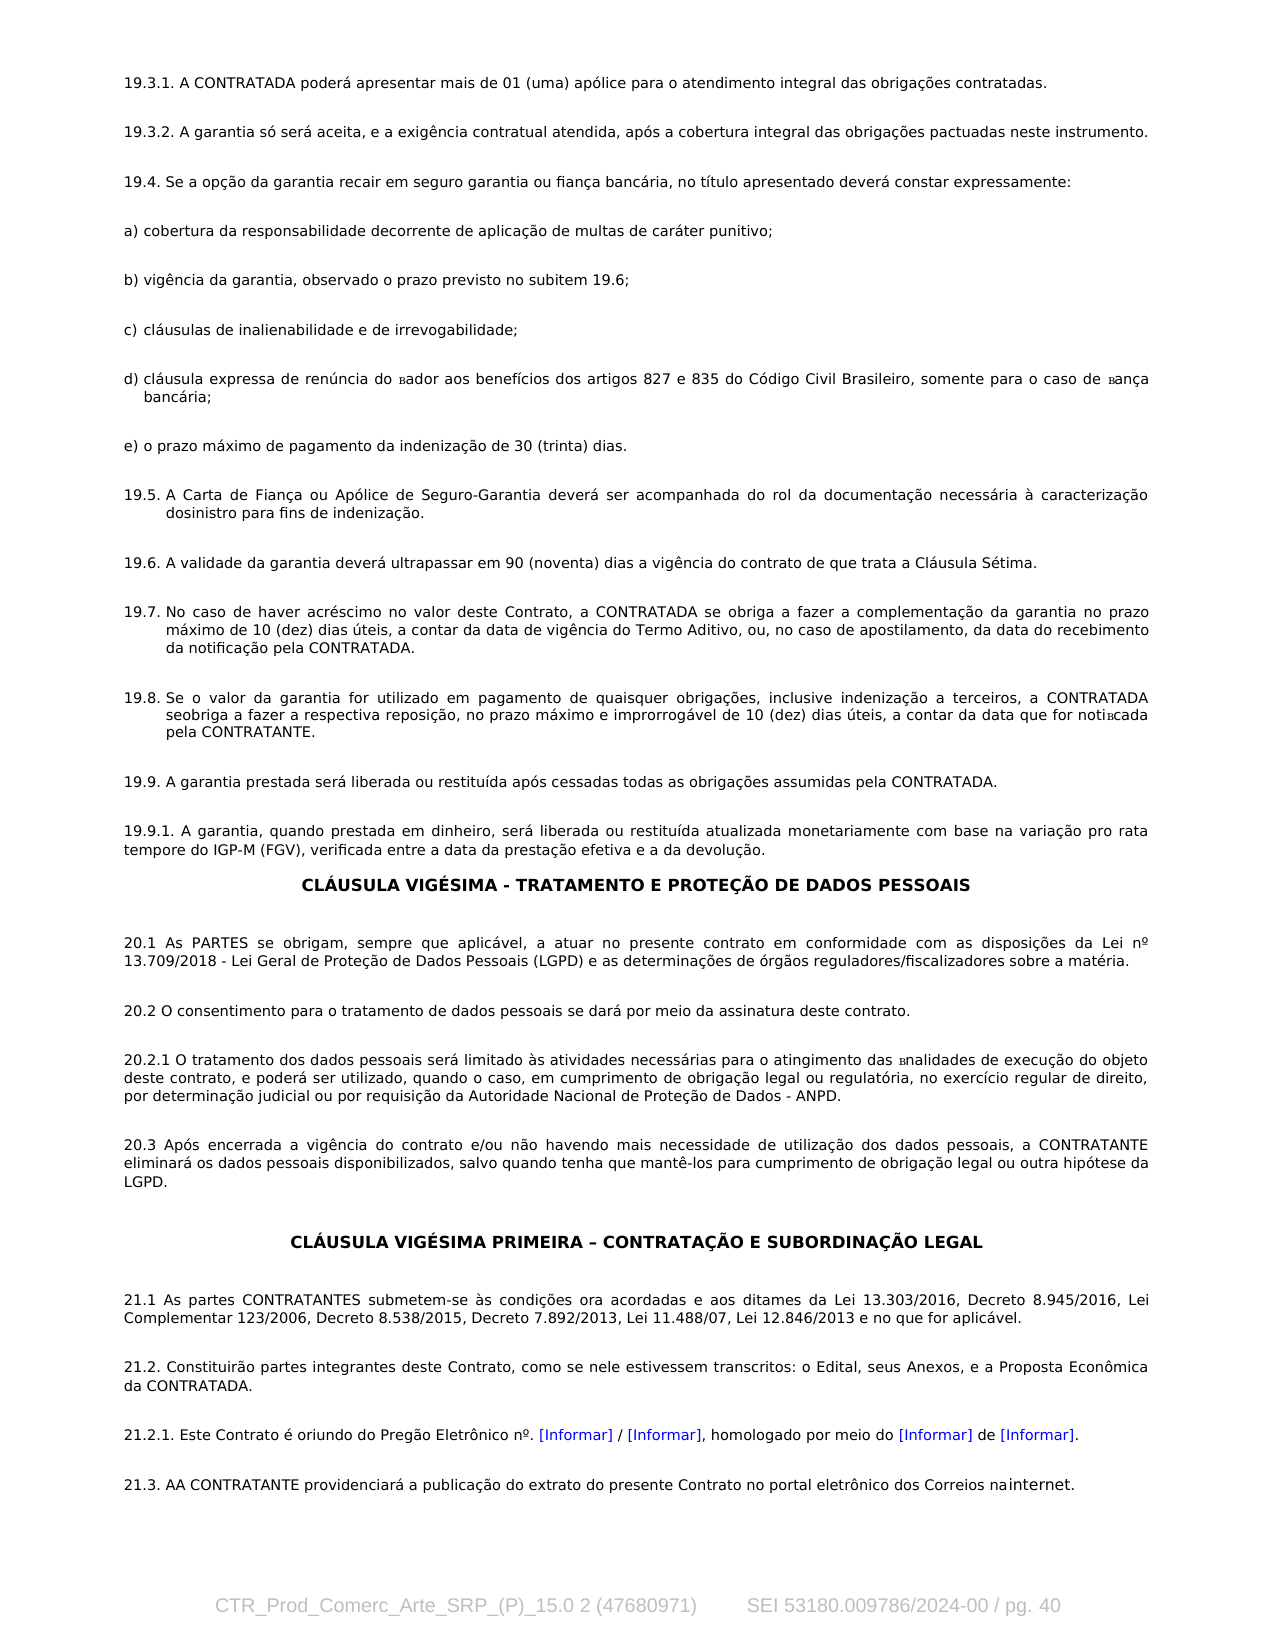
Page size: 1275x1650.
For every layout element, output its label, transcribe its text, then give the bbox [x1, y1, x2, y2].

text 19.9.1. A garantia, quando prestada em dinheiro, será liberada ou restituída atualizada monetariamente com base na variação pro rata tempore do IGP-M (FGV), verificada entre a data da prestação efetiva e a da devolução. [124, 823, 1150, 858]
text 20.2 O consentimento para o tratamento de dados pessoais se dará por meio da assinatura deste contrato. [124, 1002, 1150, 1019]
list o prazo máximo de pagamento da indenização de 30 (trinta) dias. [124, 438, 1150, 455]
list A Carta de Fiança ou Apólice de Seguro-Garantia deverá ser acompanhada do rol da documentação necessária à caracterização dosinistro para fins de indenização. [124, 487, 1150, 522]
text 20.1 As PARTES se obrigam, sempre que aplicável, a atuar no presente contrato em conformidade com as disposições da Lei nº 13.709/2018 - Lei Geral de Proteção de Dados Pessoais (LGPD) e as determinações de órgãos reguladores/fiscalizadores sobre a matéria. [124, 935, 1150, 970]
text 21.2.1. Este Contrato é oriundo do Pregão Eletrônico nº. [Informar] / [Informar], homologado por meio do [Informar] de [Informar]. [124, 1427, 1150, 1444]
list vigência da garantia, observado o prazo previsto no subitem 19.6; [124, 272, 1150, 289]
list A garantia prestada será liberada ou restituída após cessadas todas as obrigações assumidas pela CONTRATADA. [124, 774, 1150, 791]
text 21.1 As partes CONTRATANTES submetem-se às condições ora acordadas e aos ditames da Lei 13.303/2016, Decreto 8.945/2016, Lei Complementar 123/2006, Decreto 8.538/2015, Decreto 7.892/2013, Lei 11.488/07, Lei 12.846/2013 e no que for aplicável. [124, 1292, 1150, 1327]
list A validade da garantia deverá ultrapassar em 90 (noventa) dias a vigência do contrato de que trata a Cláusula Sétima. [124, 555, 1150, 572]
subtitle CLÁUSULA VIGÉSIMA - TRATAMENTO E PROTEÇÃO DE DADOS PESSOAIS [119, 876, 1153, 895]
subtitle CLÁUSULA VIGÉSIMA PRIMEIRA – CONTRATAÇÃO E SUBORDINAÇÃO LEGAL [119, 1233, 1154, 1252]
list cláusula expressa de renúncia do ador aos benefícios dos artigos 827 e 835 do Código Civil Brasileiro, somente para o caso de ança bancária; [124, 371, 1150, 406]
text 21.2. Constituirão partes integrantes deste Contrato, como se nele estivessem transcritos: o Edital, seus Anexos, e a Proposta Econômica da CONTRATADA. [124, 1359, 1150, 1394]
text 20.2.1 O tratamento dos dados pessoais será limitado às atividades necessárias para o atingimento das nalidades de execução do objeto deste contrato, e poderá ser utilizado, quando o caso, em cumprimento de obrigação legal ou regulatória, no exercício regular de direito, por determinação judicial ou por requisição da Autoridade Nacional de Proteção de Dados - ANPD. [124, 1052, 1150, 1105]
text 19.3.2. A garantia só será aceita, e a exigência contratual atendida, após a cobertura integral das obrigações pactuadas neste instrumento. [124, 124, 1150, 141]
list cláusulas de inalienabilidade e de irrevogabilidade; [124, 321, 1150, 338]
text 19.3.1. A CONTRATADA poderá apresentar mais de 01 (uma) apólice para o atendimento integral das obrigações contratadas. [124, 75, 1150, 92]
text 20.3 Após encerrada a vigência do contrato e/ou não havendo mais necessidade de utilização dos dados pessoais, a CONTRATANTE eliminará os dados pessoais disponibilizados, salvo quando tenha que mantê-los para cumprimento de obrigação legal ou outra hipótese da LGPD. [124, 1137, 1150, 1190]
list cobertura da responsabilidade decorrente de aplicação de multas de caráter punitivo; [124, 223, 1150, 240]
text 19.4. Se a opção da garantia recair em seguro garantia ou fiança bancária, no título apresentado deverá constar expressamente: [124, 173, 1150, 191]
list No caso de haver acréscimo no valor deste Contrato, a CONTRATADA se obriga a fazer a complementação da garantia no prazo máximo de 10 (dez) dias úteis, a contar da data de vigência do Termo Aditivo, ou, no caso de apostilamento, da data do recebimento da notificação pela CONTRATADA. [124, 604, 1150, 657]
list Se o valor da garantia for utilizado em pagamento de quaisquer obrigações, inclusive indenização a terceiros, a CONTRATADA seobriga a fazer a respectiva reposição, no prazo máximo e improrrogável de 10 (dez) dias úteis, a contar da data que for noticada pela CONTRATANTE. [124, 689, 1150, 741]
text 21.3. AA CONTRATANTE providenciará a publicação do extrato do presente Contrato no portal eletrônico dos Correios nainternet. [124, 1476, 1150, 1494]
